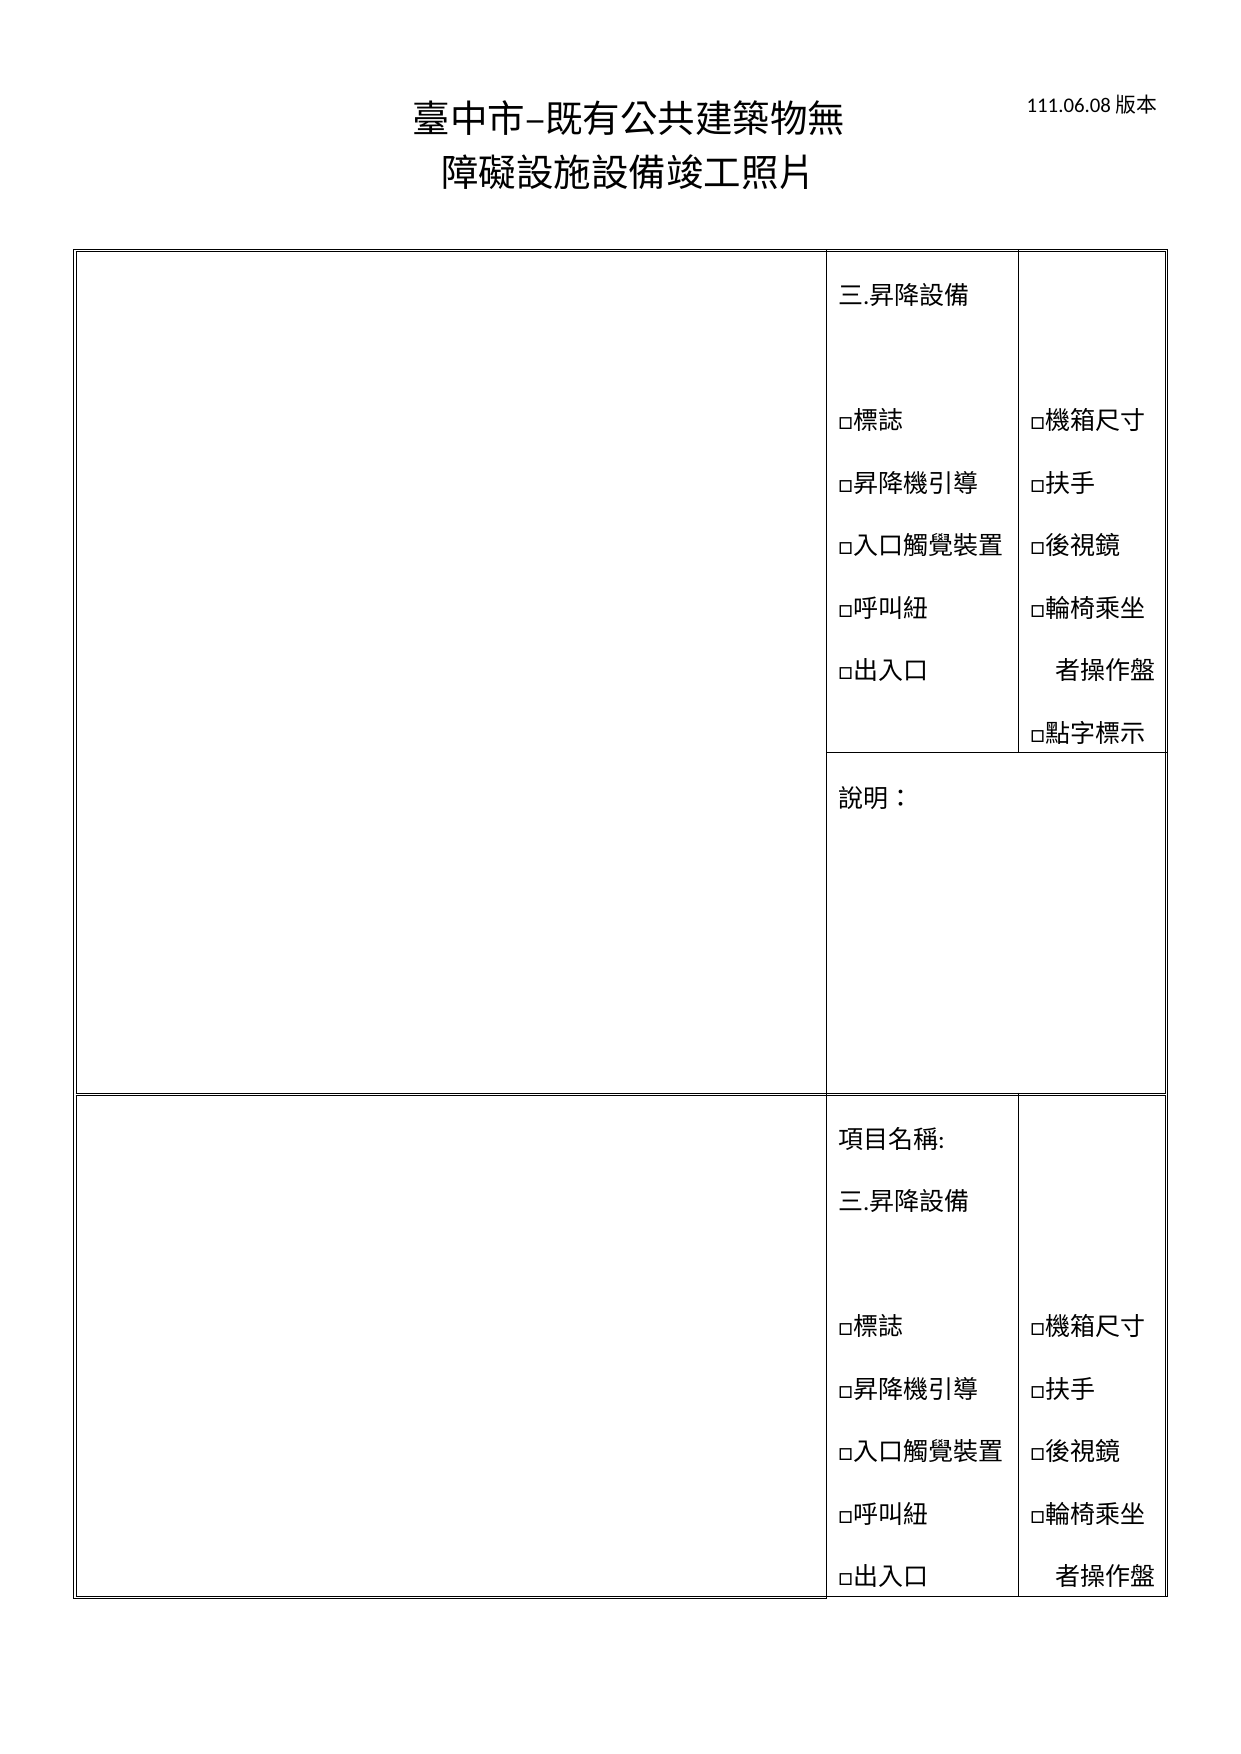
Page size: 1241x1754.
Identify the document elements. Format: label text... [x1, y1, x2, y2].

table_cell □機箱尺寸 □扶手 □後視鏡 □輪椅乘坐者操作盤 □點字標示 [1019, 252, 1165, 752]
table_cell 說明： [827, 753, 1165, 1093]
table_cell □機箱尺寸 □扶手 □後視鏡 □輪椅乘坐者操作盤 [1019, 1096, 1165, 1596]
table_cell 項目名稱: 三.昇降設備 □標誌 □昇降機引導 □入口觸覺裝置 □呼叫紐 □出入口 [827, 1096, 1018, 1596]
table_cell 三.昇降設備 □標誌 □昇降機引導 □入口觸覺裝置 □呼叫紐 □出入口 [827, 252, 1018, 752]
table_cell [77, 1096, 826, 1596]
table_cell [77, 252, 826, 1093]
